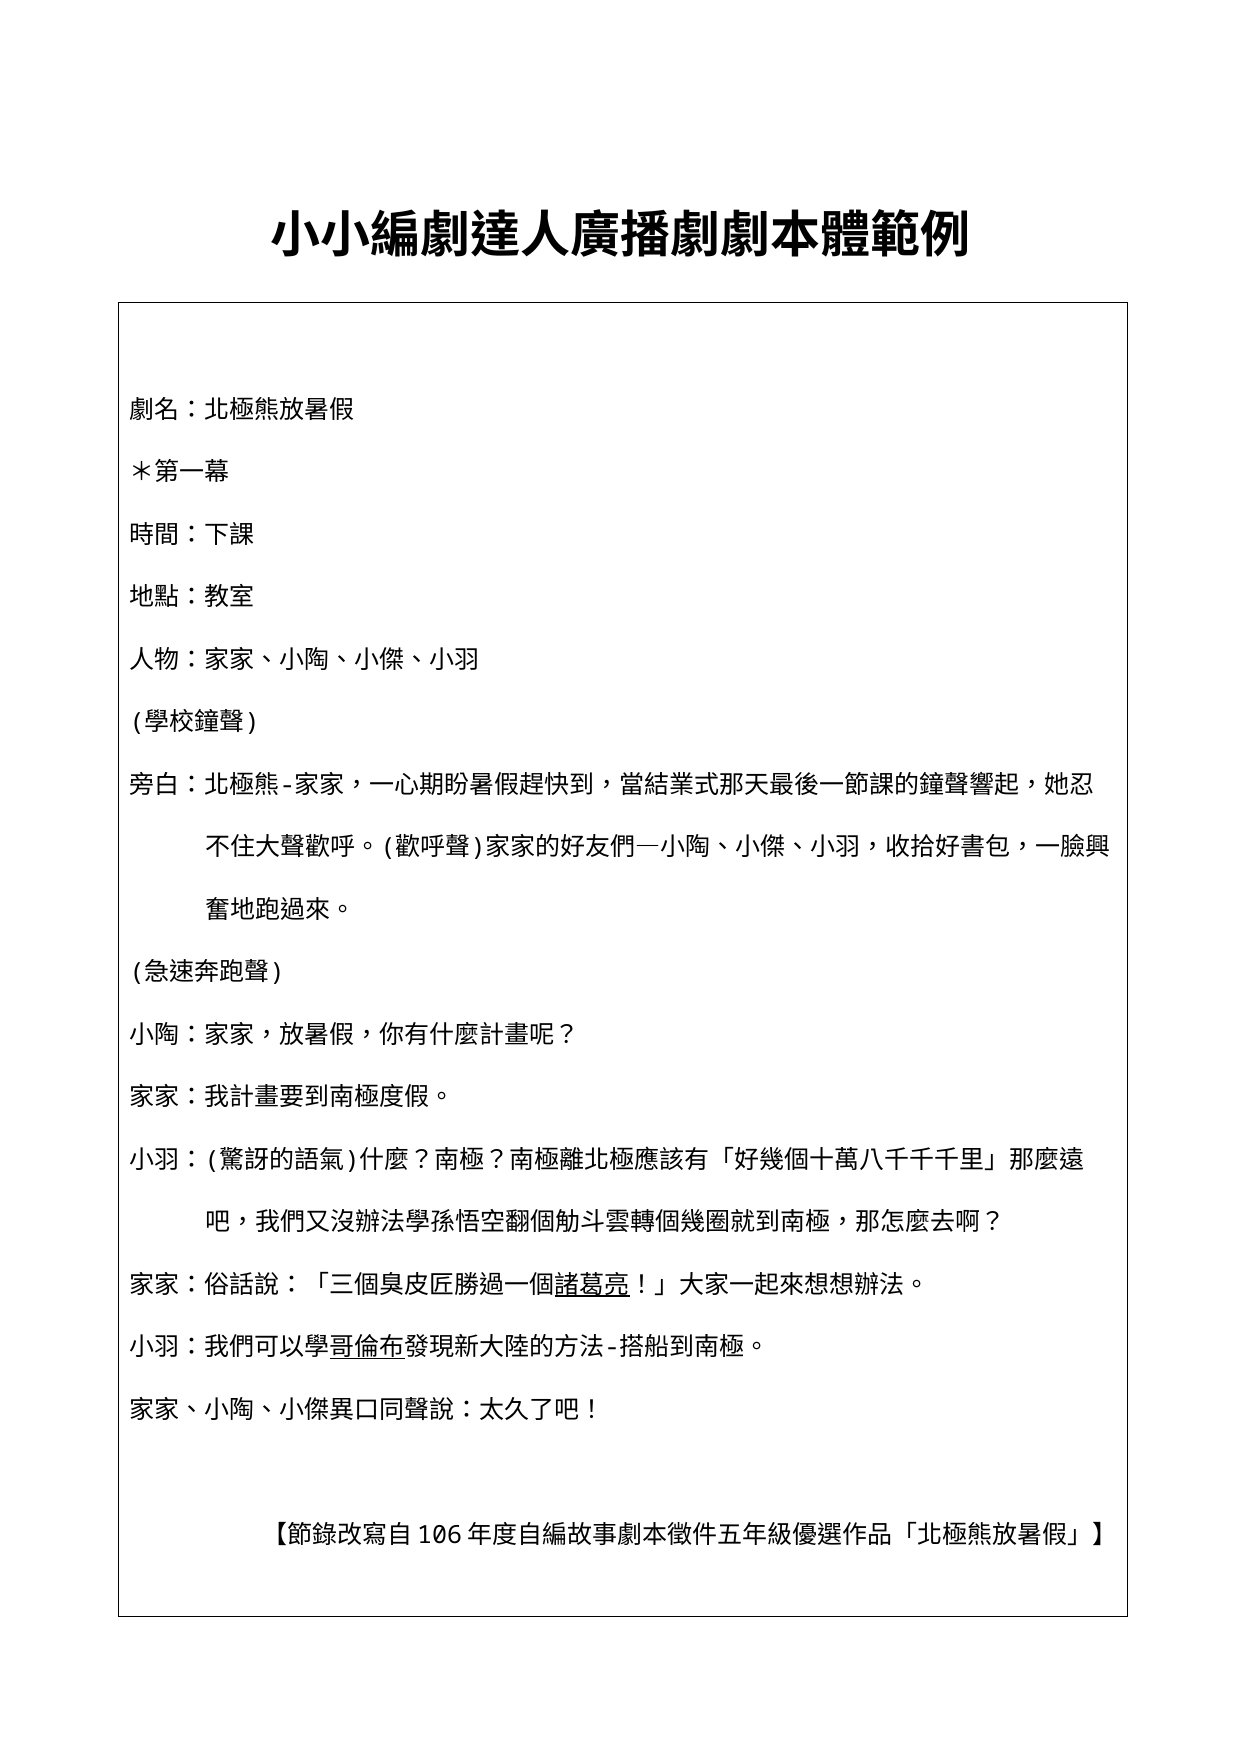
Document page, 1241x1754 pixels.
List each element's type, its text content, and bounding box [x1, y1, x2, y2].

table_header 劇名：北極熊放暑假 ＊第一幕 時間：下課 地點：教室 人物：家家、小陶、小傑、小羽 (學校鐘聲) 旁白：北極熊-家家，一心期盼暑假趕快到，當結業式那天最後一節課的鐘聲響起，她忍不住大聲歡呼。(歡呼聲)家家的好友們—小陶、小傑、小羽，收拾好書包，一臉興奮地跑過來。 (急速奔跑聲) 小陶：家家，放暑假，你有什麼計畫呢？ 家家：我計畫要到南極度假。 小羽：(驚訝的語氣)什麼？南極？南極離北極應該有「好幾個十萬八千千千里」那麼遠吧，我們又沒辦法學孫悟空翻個觔斗雲轉個幾圈就到南極，那怎麼去啊？ 家家：俗話說：「三個臭皮匠勝過一個諸葛亮！」大家一起來想想辦法。 小羽：我們可以學哥倫布發現新大陸的方法-搭船到南極。 家家、小陶、小傑異口同聲說：太久了吧！ 【節錄改寫自106年度自編故事劇本徵件五年級優選作品「北極熊放暑假」】 [119, 303, 1127, 1616]
text 小小編劇達人廣播劇劇本體範例 [118, 158, 1122, 283]
